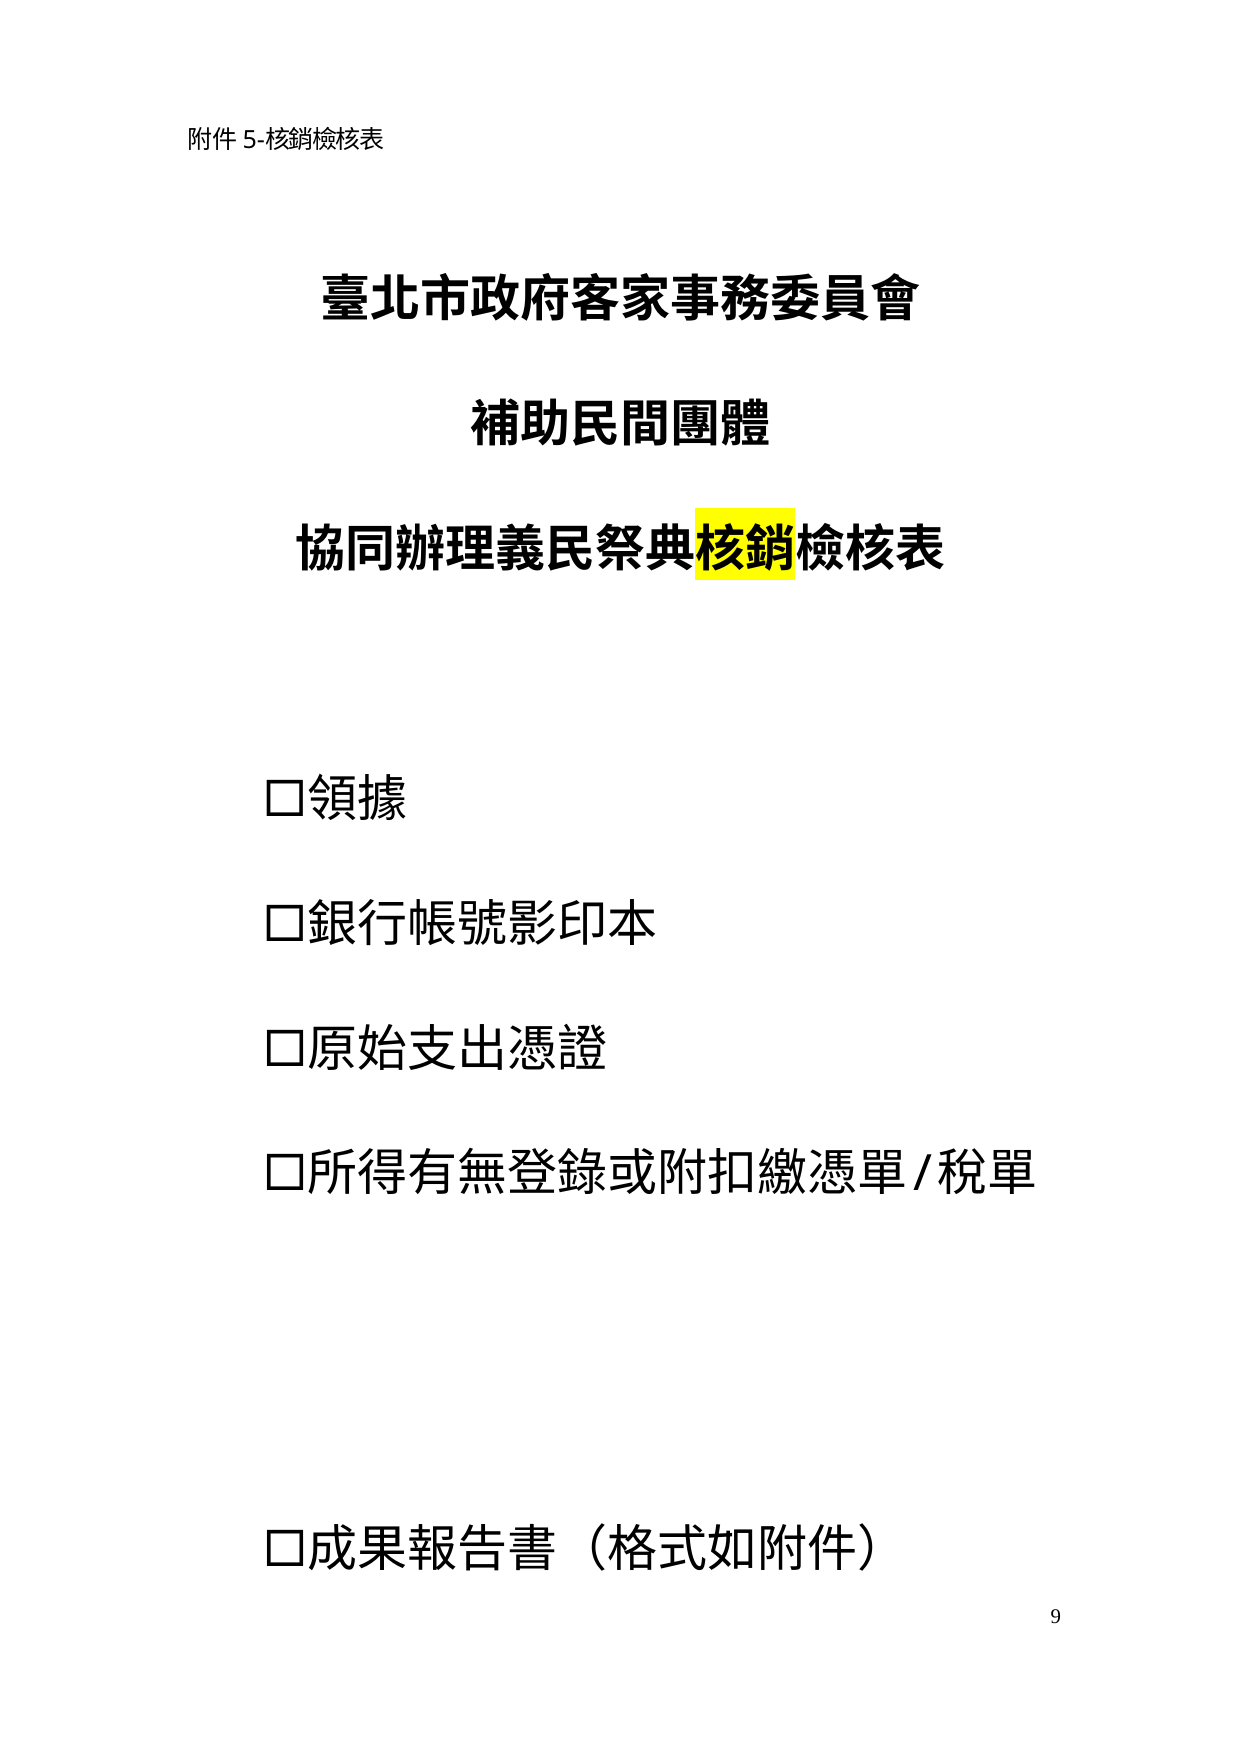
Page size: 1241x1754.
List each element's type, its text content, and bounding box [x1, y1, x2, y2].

text 協同辦理義民祭典核銷檢核表 [187, 471, 1053, 596]
text 原始支出憑證 [263, 971, 1053, 1096]
text 臺北市政府客家事務委員會 [187, 221, 1053, 346]
text 領據 [262, 721, 1053, 846]
text 所得有無登錄或附扣繳憑單/稅單 [263, 1096, 1053, 1221]
text 附件5-核銷檢核表 [187, 96, 1053, 159]
text 補助民間團體 [187, 346, 1053, 471]
text 成果報告書（格式如附件） [263, 1471, 1053, 1596]
text 銀行帳號影印本 [262, 846, 1053, 971]
